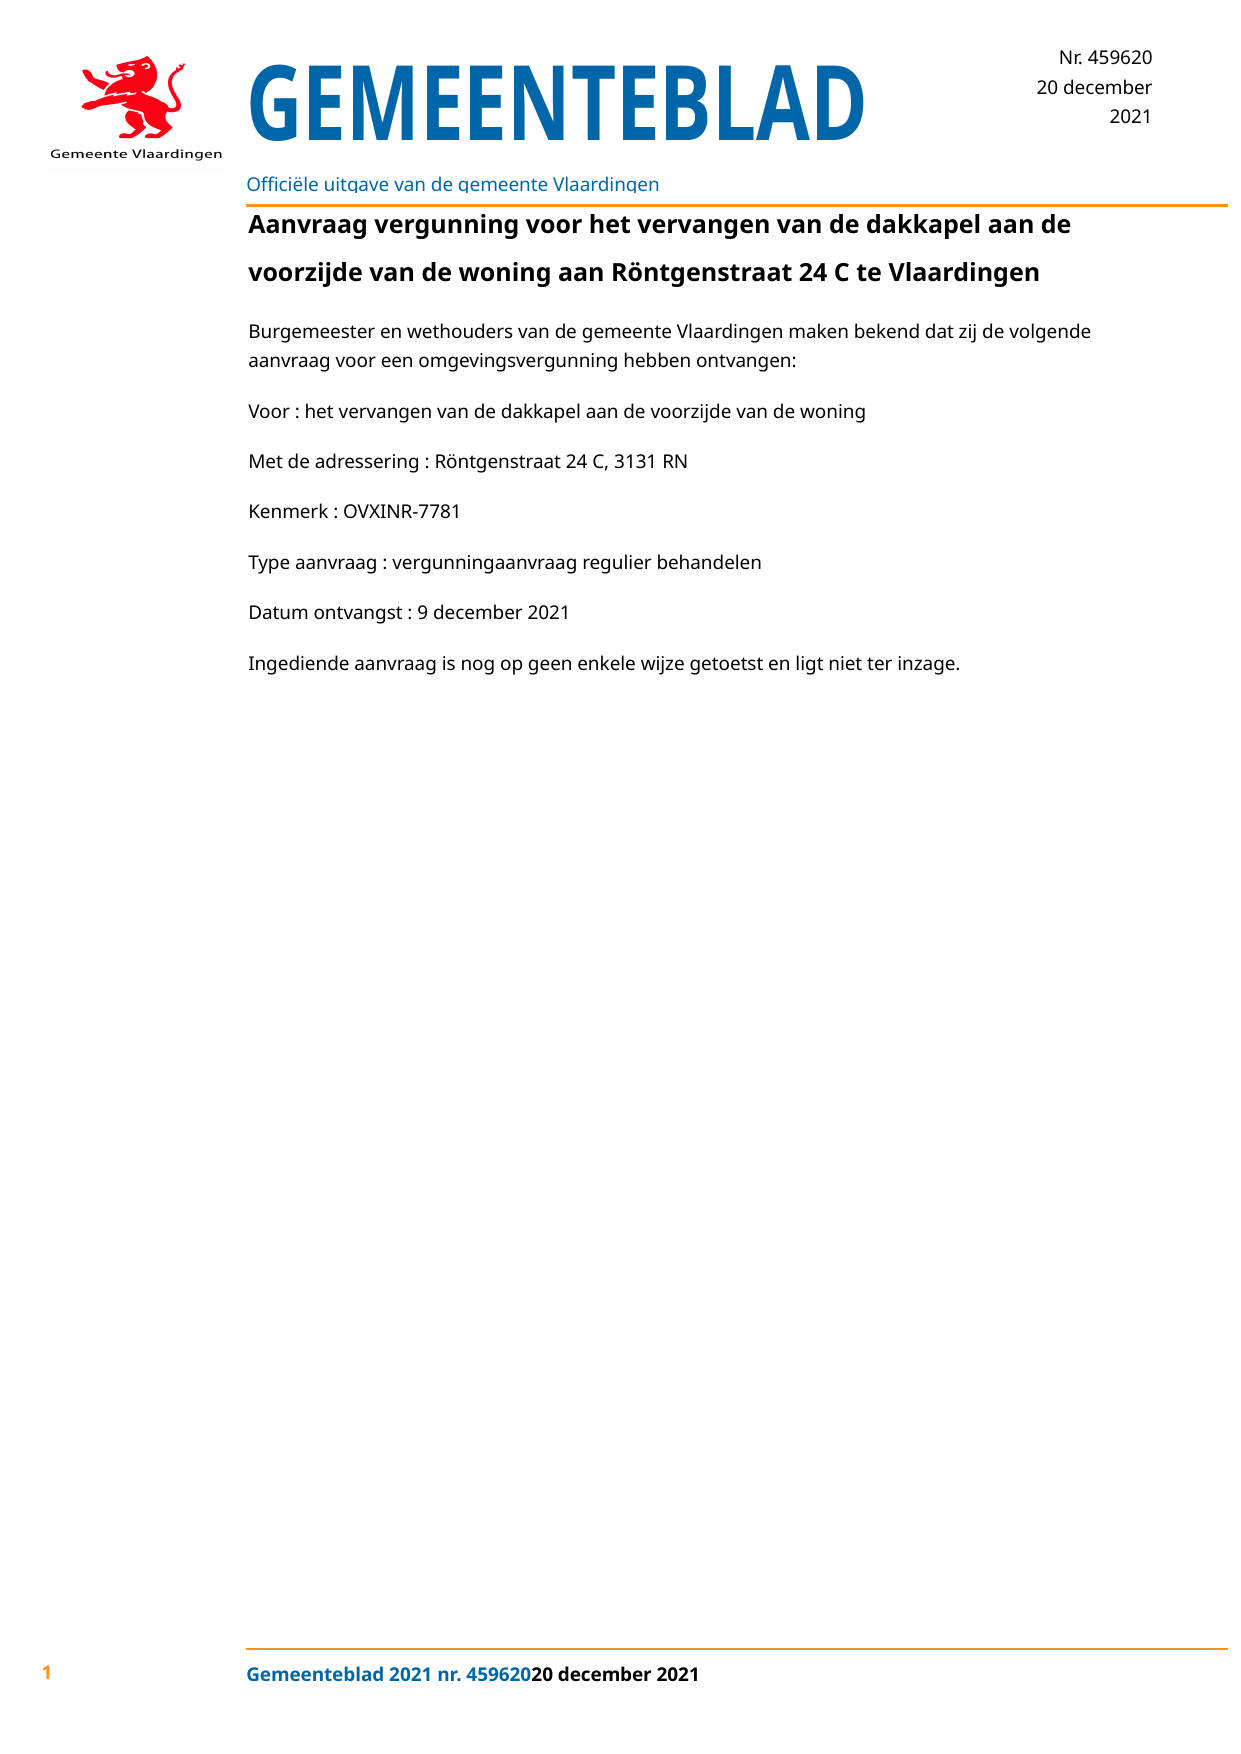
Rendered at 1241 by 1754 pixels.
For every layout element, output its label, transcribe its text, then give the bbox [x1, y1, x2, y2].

text Kenmerk : OVXINR-7781 [248, 499, 1152, 524]
picture [41, 47, 231, 172]
text Voor : het vervangen van de dakkapel aan de voorzijde van de woning [248, 398, 1152, 424]
text Aanvraag vergunning voor het vervangen van de dakkapel aan de voorzijde van de woning aan Röntgenstraat 24 C te Vlaardingen [248, 207, 1152, 288]
text Met de adressering : Röntgenstraat 24 C, 3131 RN [248, 448, 1152, 474]
text Type aanvraag : vergunningaanvraag regulier behandelen [248, 549, 1152, 575]
text Burgemeester en wethouders van de gemeente Vlaardingen maken bekend dat zij de volgende aanvraag voor een omgevingsvergunning hebben ontvangen: [248, 318, 1152, 373]
text Ingediende aanvraag is nog op geen enkele wijze getoetst en ligt niet ter inzage. [248, 650, 1152, 676]
text Datum ontvangst : 9 december 2021 [248, 599, 1152, 625]
